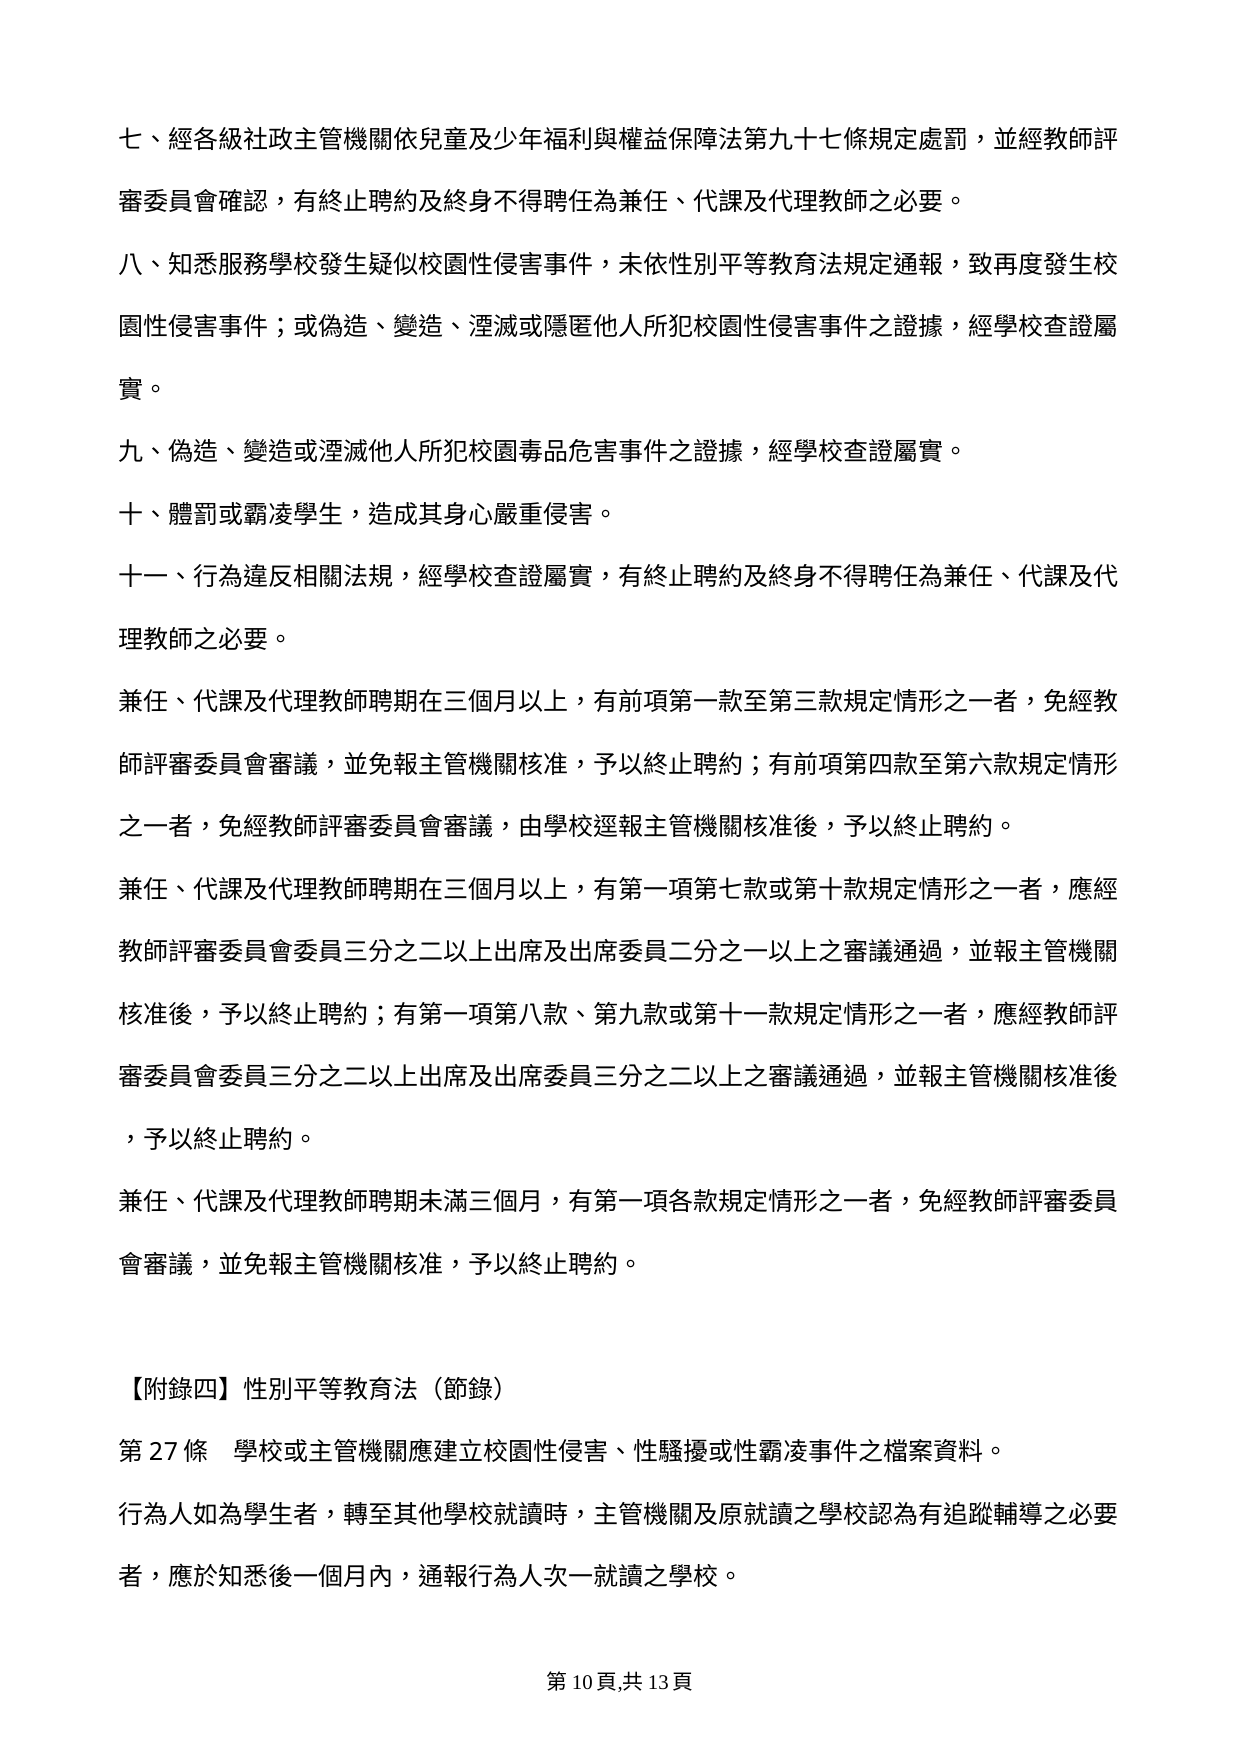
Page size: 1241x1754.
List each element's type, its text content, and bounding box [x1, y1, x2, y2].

text 兼任、代課及代理教師聘期未滿三個月，有第一項各款規定情形之一者，免經教師評審委員會審議，並免報主管機關核准，予以終止聘約。 [118, 1158, 1122, 1283]
text 【附錄四】性別平等教育法（節錄） [118, 1346, 1122, 1408]
text 行為人如為學生者，轉至其他學校就讀時，主管機關及原就讀之學校認為有追蹤輔導之必要者，應於知悉後一個月內，通報行為人次一就讀之學校。 [118, 1471, 1122, 1596]
text 九、偽造、變造或湮滅他人所犯校園毒品危害事件之證據，經學校查證屬實。 [118, 408, 1122, 471]
text 兼任、代課及代理教師聘期在三個月以上，有第一項第七款或第十款規定情形之一者，應經教師評審委員會委員三分之二以上出席及出席委員二分之一以上之審議通過，並報主管機關核准後，予以終止聘約；有第一項第八款、第九款或第十一款規定情形之一者，應經教師評審委員會委員三分之二以上出席及出席委員三分之二以上之審議通過，並報主管機關核准後 [118, 846, 1122, 1096]
text 十一、行為違反相關法規，經學校查證屬實，有終止聘約及終身不得聘任為兼任、代課及代理教師之必要。 [118, 533, 1122, 658]
text 第27條 學校或主管機關應建立校園性侵害、性騷擾或性霸凌事件之檔案資料。 [118, 1408, 1122, 1471]
text 七、經各級社政主管機關依兒童及少年福利與權益保障法第九十七條規定處罰，並經教師評審委員會確認，有終止聘約及終身不得聘任為兼任、代課及代理教師之必要。 [118, 96, 1122, 221]
text ，予以終止聘約。 [118, 1096, 1122, 1158]
text 十、體罰或霸凌學生，造成其身心嚴重侵害。 [118, 471, 1122, 533]
text 兼任、代課及代理教師聘期在三個月以上，有前項第一款至第三款規定情形之一者，免經教師評審委員會審議，並免報主管機關核准，予以終止聘約；有前項第四款至第六款規定情形之一者，免經教師評審委員會審議，由學校逕報主管機關核准後，予以終止聘約。 [118, 658, 1122, 846]
text 八、知悉服務學校發生疑似校園性侵害事件，未依性別平等教育法規定通報，致再度發生校園性侵害事件；或偽造、變造、湮滅或隱匿他人所犯校園性侵害事件之證據，經學校查證屬實。 [118, 221, 1122, 408]
